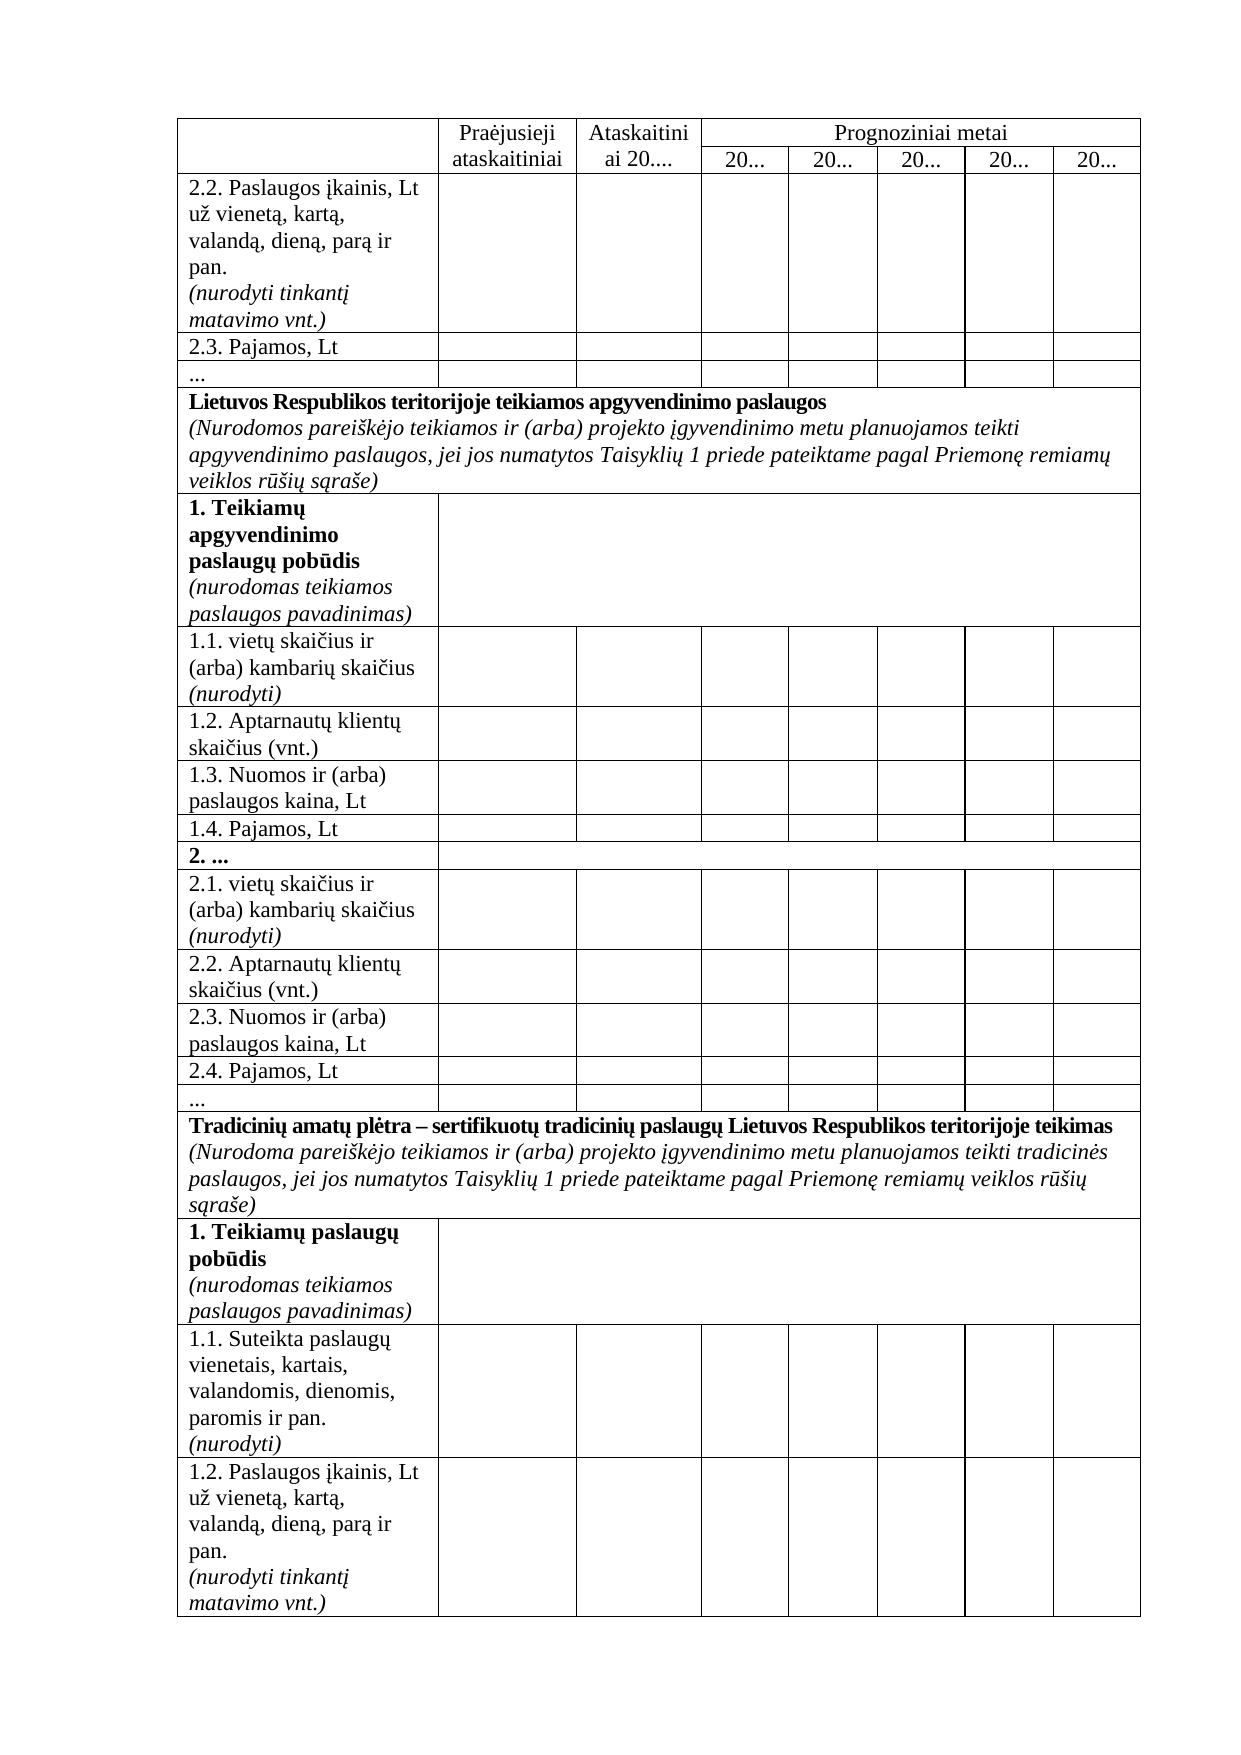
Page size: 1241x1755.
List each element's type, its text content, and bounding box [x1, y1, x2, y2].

table_cell 2.3. Pajamos, Lt [178, 333, 438, 359]
table_cell [439, 870, 576, 949]
table_cell [789, 1085, 877, 1111]
table_cell [966, 870, 1053, 949]
table_cell [577, 1458, 701, 1616]
table_cell [577, 627, 701, 706]
table_cell [966, 761, 1053, 814]
table_header [178, 119, 438, 173]
table_cell Tradicinių amatų plėtra – sertifikuotų tradicinių paslaugų Lietuvos Respublikos teritorijoje teikimas (Nurodoma pareiškėjo teikiamos ir (arba) projekto įgyvendinimo metu planuojamos teikti tradicinės paslaugos, jei jos numatytos Taisyklių 1 priede pateiktame pagal Priemonę remiamų veiklos rūšių sąraše) [178, 1112, 1140, 1217]
table_cell [439, 627, 576, 706]
table_cell [1054, 627, 1140, 706]
table_cell [439, 361, 576, 387]
table_cell [702, 627, 788, 706]
table_cell [789, 1458, 877, 1616]
table_cell [577, 1085, 701, 1111]
table_cell [966, 174, 1053, 332]
table_cell [702, 761, 788, 814]
table_cell [878, 627, 964, 706]
table_cell [702, 361, 788, 387]
table_cell [966, 1458, 1053, 1616]
table_cell [789, 950, 877, 1002]
table_cell [439, 842, 1140, 868]
table_cell [878, 761, 964, 814]
table_cell 20... [702, 147, 788, 173]
table_cell [1054, 361, 1140, 387]
table_cell [878, 870, 964, 949]
table_cell [878, 1004, 964, 1056]
table_cell [1054, 1458, 1140, 1616]
table_cell [577, 815, 701, 841]
table_cell [1054, 761, 1140, 814]
table_cell [439, 1085, 576, 1111]
table_cell Lietuvos Respublikos teritorijoje teikiamos apgyvendinimo paslaugos (Nurodomos pareiškėjo teikiamos ir (arba) projekto įgyvendinimo metu planuojamos teikti apgyvendinimo paslaugos, jei jos numatytos Taisyklių 1 priede pateiktame pagal Priemonę remiamų veiklos rūšių sąraše) [178, 388, 1140, 493]
table_cell [789, 815, 877, 841]
table_cell [577, 1057, 701, 1083]
table_cell [966, 707, 1053, 760]
table_cell [966, 950, 1053, 1002]
table_cell [789, 174, 877, 332]
table_cell [702, 870, 788, 949]
table_cell [702, 333, 788, 359]
table_cell [439, 815, 576, 841]
table_cell 1.1. Suteikta paslaugų vienetais, kartais, valandomis, dienomis, paromis ir pan. (nurodyti) [178, 1325, 438, 1457]
table_cell [439, 174, 576, 332]
table_cell ... [178, 1085, 438, 1111]
table_cell 1. Teikiamų apgyvendinimo paslaugų pobūdis (nurodomas teikiamos paslaugos pavadinimas) [178, 494, 438, 626]
table_cell [878, 815, 964, 841]
table_cell [789, 1325, 877, 1457]
table_cell [577, 333, 701, 359]
table_cell [789, 870, 877, 949]
table_cell [1054, 333, 1140, 359]
table_cell [702, 1085, 788, 1111]
table_header Ataskaitiniai 20.... metai [577, 119, 701, 173]
table_cell [702, 815, 788, 841]
table_cell [439, 1458, 576, 1616]
table_header Prognoziniai metai [702, 119, 1140, 146]
table_header Praėjusieji ataskaitiniai 20.... m. [439, 119, 576, 173]
table_cell [439, 707, 576, 760]
table_cell [966, 815, 1053, 841]
table_cell [1054, 1325, 1140, 1457]
table_cell [439, 950, 576, 1002]
table_cell [1054, 870, 1140, 949]
table_cell [966, 1057, 1053, 1083]
table_cell 20... [878, 147, 964, 173]
table_cell [878, 950, 964, 1002]
table_cell [577, 174, 701, 332]
table_cell [789, 361, 877, 387]
table_cell [577, 870, 701, 949]
table_cell 2.3. Nuomos ir (arba) paslaugos kaina, Lt [178, 1004, 438, 1056]
table_cell [577, 1325, 701, 1457]
table_cell [789, 707, 877, 760]
table_cell [878, 1458, 964, 1616]
table_cell [1054, 174, 1140, 332]
table_cell 1. Teikiamų paslaugų pobūdis (nurodomas teikiamos paslaugos pavadinimas) [178, 1219, 438, 1324]
table_cell [878, 333, 964, 359]
table_cell [702, 1057, 788, 1083]
table_cell [1054, 1057, 1140, 1083]
table_cell [702, 1325, 788, 1457]
table_cell [439, 1325, 576, 1457]
table_cell [702, 707, 788, 760]
table_cell 1.1. vietų skaičius ir (arba) kambarių skaičius (nurodyti) [178, 627, 438, 706]
table_cell [439, 1004, 576, 1056]
table_cell [878, 1325, 964, 1457]
table_cell [789, 1004, 877, 1056]
table_cell [439, 333, 576, 359]
table_cell [702, 1458, 788, 1616]
table_cell [966, 1325, 1053, 1457]
table_cell ... [178, 361, 438, 387]
table_cell [577, 950, 701, 1002]
table_cell [577, 361, 701, 387]
table_cell [966, 627, 1053, 706]
table_cell 2. ... [178, 842, 438, 868]
table_cell 2.1. vietų skaičius ir (arba) kambarių skaičius (nurodyti) [178, 870, 438, 949]
table_cell [439, 494, 1140, 626]
table_cell [878, 361, 964, 387]
table_cell 1.2. Paslaugos įkainis, Lt už vienetą, kartą, valandą, dieną, parą ir pan. (nurodyti tinkantį matavimo vnt.) [178, 1458, 438, 1616]
table_cell [577, 1004, 701, 1056]
table_cell 20... [966, 147, 1053, 173]
table_cell [789, 333, 877, 359]
table_cell 20... [789, 147, 877, 173]
table_cell [966, 1004, 1053, 1056]
table_cell 2.2. Paslaugos įkainis, Lt už vienetą, kartą, valandą, dieną, parą ir pan. (nurodyti tinkantį matavimo vnt.) [178, 174, 438, 332]
table_cell [1054, 707, 1140, 760]
table_cell [966, 333, 1053, 359]
table_cell 1.3. Nuomos ir (arba) paslaugos kaina, Lt [178, 761, 438, 814]
table_cell [439, 761, 576, 814]
table_cell 2.2. Aptarnautų klientų skaičius (vnt.) [178, 950, 438, 1002]
table_cell [966, 1085, 1053, 1111]
table_cell [1054, 1004, 1140, 1056]
table_cell [878, 707, 964, 760]
table_cell [789, 627, 877, 706]
table_cell [878, 174, 964, 332]
table_cell [789, 1057, 877, 1083]
table_cell [577, 707, 701, 760]
table_cell 1.2. Aptarnautų klientų skaičius (vnt.) [178, 707, 438, 760]
table_cell [966, 361, 1053, 387]
table_cell [702, 950, 788, 1002]
table_cell [1054, 1085, 1140, 1111]
table_cell [439, 1219, 1140, 1324]
table_cell [702, 174, 788, 332]
table_cell 1.4. Pajamos, Lt [178, 815, 438, 841]
table_cell [878, 1085, 964, 1111]
table_cell [1054, 815, 1140, 841]
table_cell [577, 761, 701, 814]
table_cell 20... [1054, 147, 1140, 173]
table_cell [439, 1057, 576, 1083]
table_cell [789, 761, 877, 814]
table_cell [878, 1057, 964, 1083]
table_cell [702, 1004, 788, 1056]
table_cell 2.4. Pajamos, Lt [178, 1057, 438, 1083]
table_cell [1054, 950, 1140, 1002]
